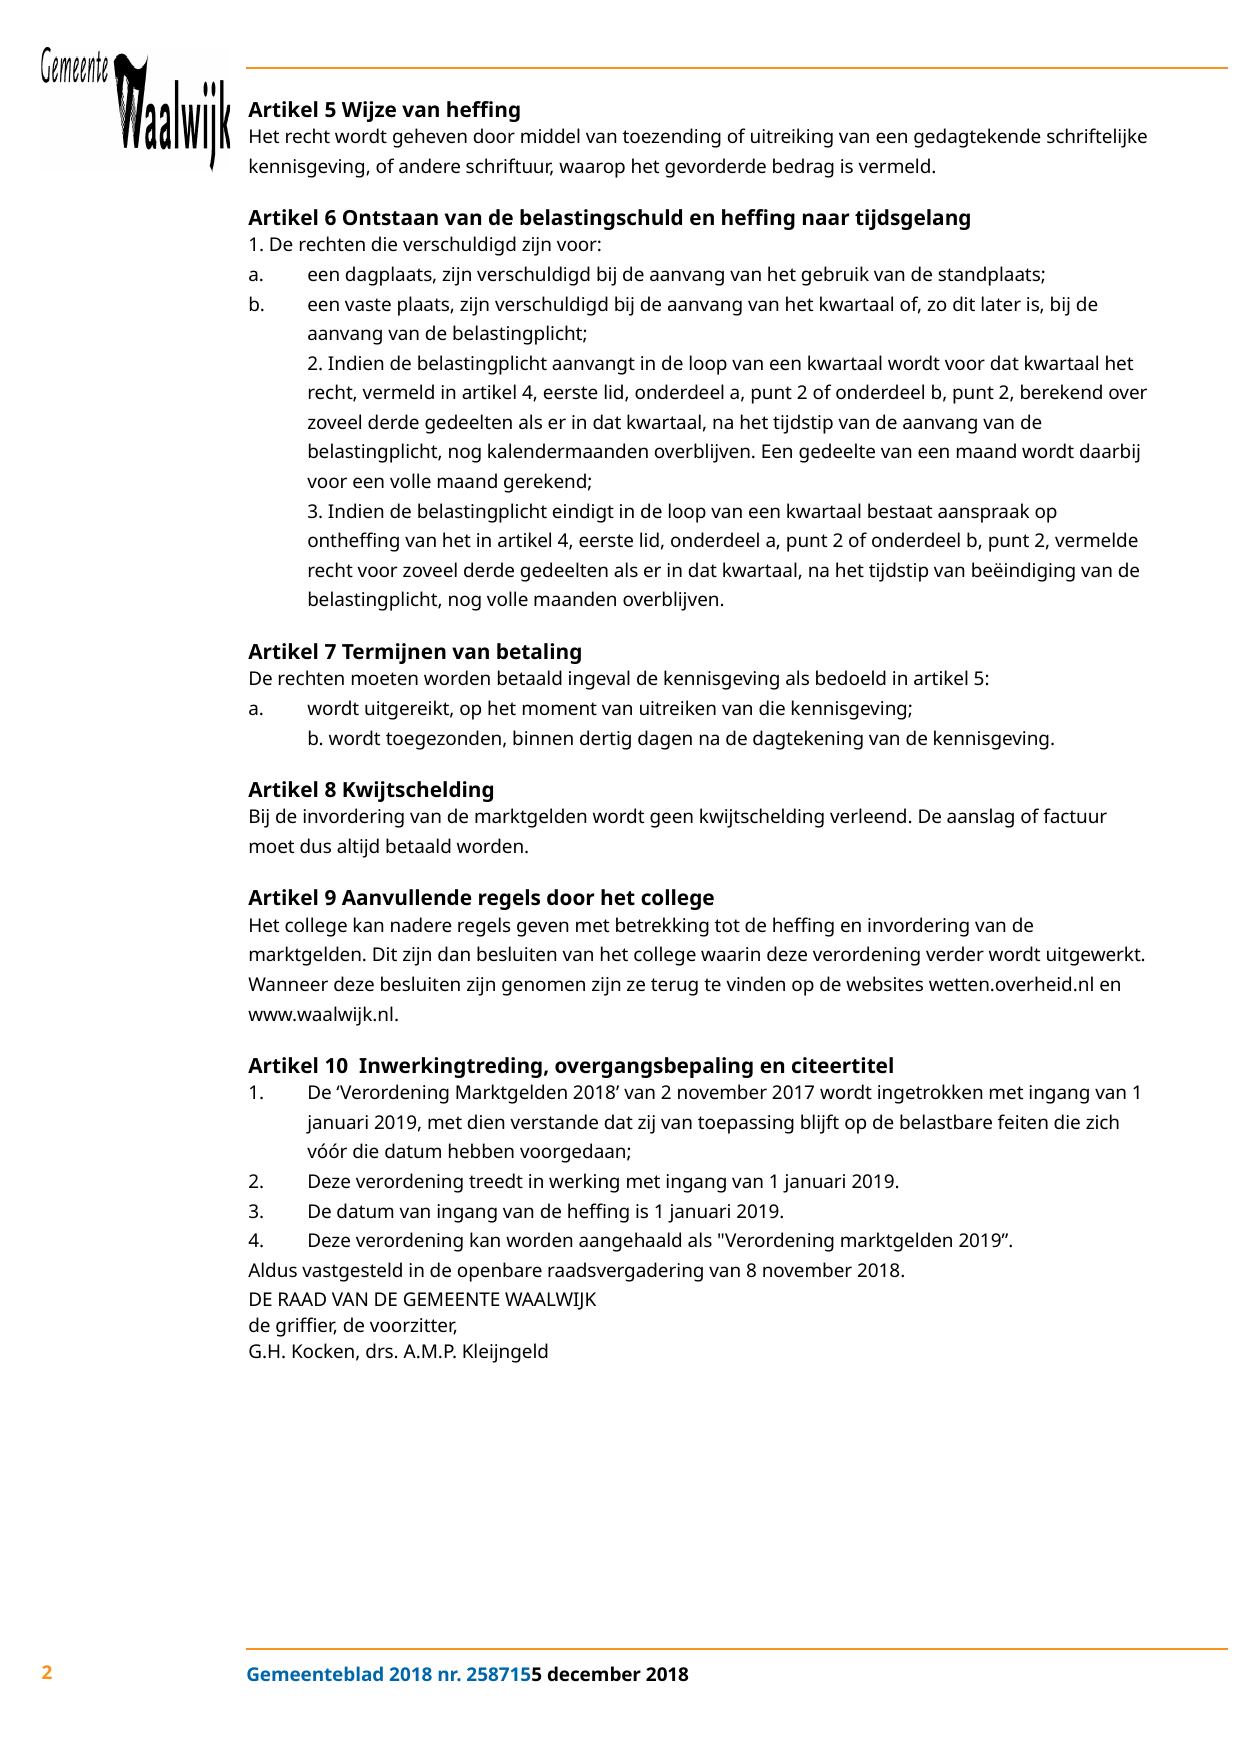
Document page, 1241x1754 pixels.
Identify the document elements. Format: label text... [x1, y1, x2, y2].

text Artikel 9 Aanvullende regels door het college [248, 883, 1152, 912]
list 3. Indien de belastingplicht eindigt in de loop van een kwartaal bestaat aanspraak op ontheffing van het in artikel 4, eerste lid, onderdeel a, punt 2 of onderdeel b, punt 2, vermelde recht voor zoveel derde gedeelten als er in dat kwartaal, na het tijdstip van beëindiging van de belastingplicht, nog volle maanden overblijven. [248, 498, 1152, 612]
text Aldus vastgesteld in de openbare raadsvergadering van 8 november 2018. [248, 1257, 1152, 1283]
list Deze verordening treedt in werking met ingang van 1 januari 2019. [248, 1168, 1152, 1194]
text De rechten moeten worden betaald ingeval de kennisgeving als bedoeld in artikel 5: [248, 666, 1152, 691]
text Artikel 6 Ontstaan van de belastingschuld en heffing naar tijdsgelang [248, 203, 1152, 232]
picture [41, 47, 231, 172]
text Het recht wordt geheven door middel van toezending of uitreiking van een gedagtekende schriftelijke kennisgeving, of andere schriftuur, waarop het gevorderde bedrag is vermeld. [248, 123, 1152, 178]
text 1. De rechten die verschuldigd zijn voor: [248, 232, 1152, 257]
text Artikel 5 Wijze van heffing [248, 95, 1152, 123]
text Bij de invordering van de marktgelden wordt geen kwijtschelding verleend. De aanslag of factuur moet dus altijd betaald worden. [248, 803, 1152, 859]
text Artikel 8 Kwijtschelding [248, 775, 1152, 803]
list een dagplaats, zijn verschuldigd bij de aanvang van het gebruik van de standplaats; [248, 261, 1152, 287]
text Artikel 7 Termijnen van betaling [248, 637, 1152, 666]
text Artikel 10 Inwerkingtreding, overgangsbepaling en citeertitel [248, 1051, 1152, 1079]
list b. wordt toegezonden, binnen dertig dagen na de dagtekening van de kennisgeving. [248, 725, 1152, 750]
list Deze verordening kan worden aangehaald als "Verordening marktgelden 2019”. [248, 1227, 1152, 1253]
text de griffier, de voorzitter, [248, 1312, 1152, 1338]
list De ‘Verordening Marktgelden 2018’ van 2 november 2017 wordt ingetrokken met ingang van 1 januari 2019, met dien verstande dat zij van toepassing blijft op de belastbare feiten die zich vóór die datum hebben voorgedaan; [248, 1079, 1152, 1164]
text Het college kan nadere regels geven met betrekking tot de heffing en invordering van de marktgelden. Dit zijn dan besluiten van het college waarin deze verordening verder wordt uitgewerkt. Wanneer deze besluiten zijn genomen zijn ze terug te vinden op de websites wetten.overheid.nl en www.waalwijk.nl. [248, 912, 1152, 1026]
text G.H. Kocken, drs. A.M.P. Kleijngeld [248, 1338, 1152, 1364]
list De datum van ingang van de heffing is 1 januari 2019. [248, 1198, 1152, 1224]
list 2. Indien de belastingplicht aanvangt in de loop van een kwartaal wordt voor dat kwartaal het recht, vermeld in artikel 4, eerste lid, onderdeel a, punt 2 of onderdeel b, punt 2, berekend over zoveel derde gedeelten als er in dat kwartaal, na het tijdstip van de aanvang van de belastingplicht, nog kalendermaanden overblijven. Een gedeelte van een maand wordt daarbij voor een volle maand gerekend; [248, 350, 1152, 494]
list een vaste plaats, zijn verschuldigd bij de aanvang van het kwartaal of, zo dit later is, bij de aanvang van de belastingplicht; [248, 291, 1152, 346]
text DE RAAD VAN DE GEMEENTE WAALWIJK [248, 1287, 1152, 1312]
list wordt uitgereikt, op het moment van uitreiken van die kennisgeving; [248, 695, 1152, 721]
